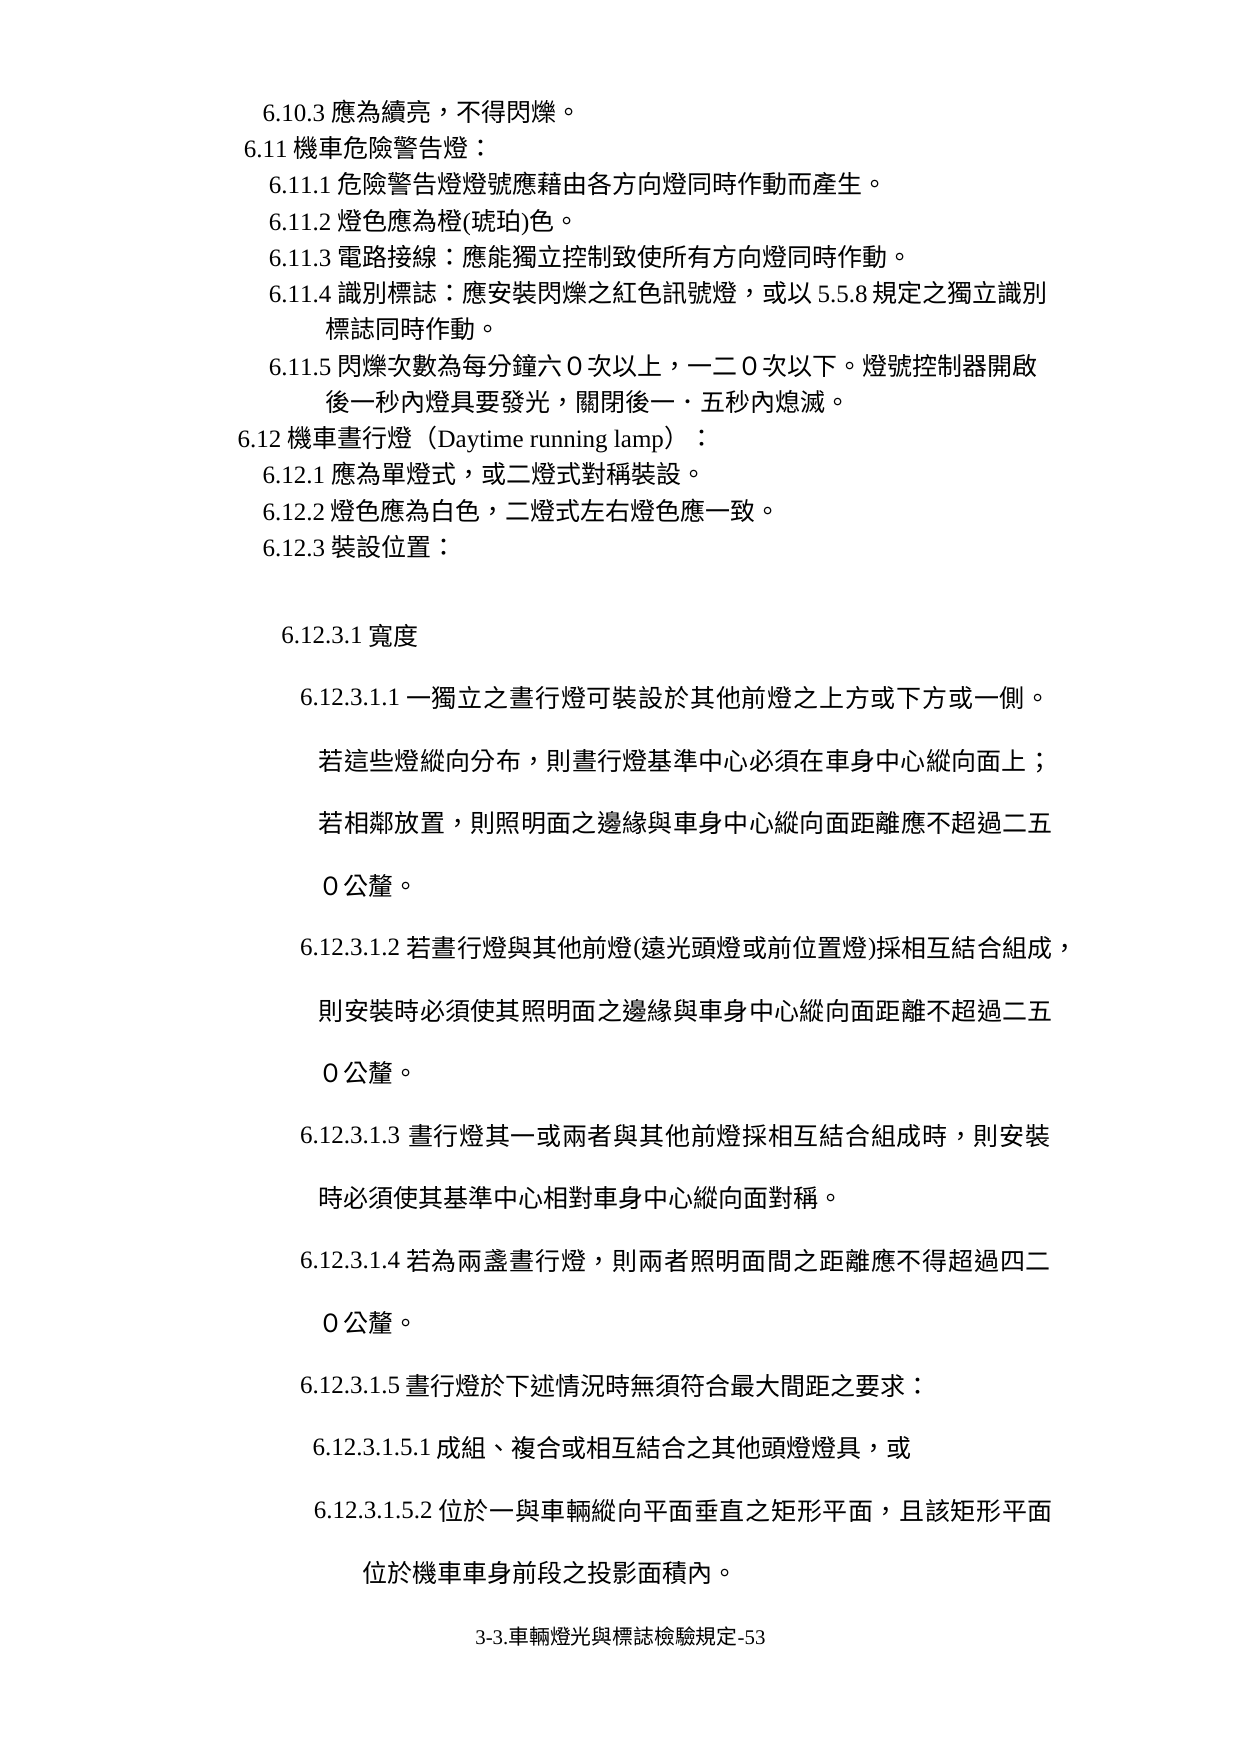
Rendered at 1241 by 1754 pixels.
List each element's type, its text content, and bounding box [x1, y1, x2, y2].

text 6.12.3.1 寬度 [281, 592, 1053, 655]
text 6.11.4 識別標誌：應安裝閃爍之紅色訊號燈，或以5.5.8規定之獨立識別標誌同時作動。 [269, 274, 1053, 346]
text 6.12.3.1.5.2位於一與車輛縱向平面垂直之矩形平面，且該矩形平面位於機車車身前段之投影面積內。 [300, 1467, 1053, 1592]
text 6.12.2燈色應為白色，二燈式左右燈色應一致。 [262, 491, 1053, 527]
text 6.11 機車危險警告燈： [244, 129, 1053, 165]
text 6.10.3 應為續亮，不得閃爍。 [262, 92, 1053, 129]
text 6.12.3.1.2 若晝行燈與其他前燈(遠光頭燈或前位置燈)採相互結合組成，則安裝時必須使其照明面之邊緣與車身中心縱向面距離不超過二五０公釐。 [300, 905, 1053, 1092]
text 6.12.3.1.4若為兩盞晝行燈，則兩者照明面間之距離應不得超過四二０公釐。 [300, 1217, 1053, 1342]
text 6.12.3.1.5晝行燈於下述情況時無須符合最大間距之要求： [300, 1342, 1053, 1405]
text 6.11.1 危險警告燈燈號應藉由各方向燈同時作動而產生。 [269, 165, 1053, 201]
text 6.12.3.1.5.1成組、複合或相互結合之其他頭燈燈具，或 [300, 1405, 1053, 1467]
text 6.12.3 裝設位置： [262, 527, 1053, 564]
text 6.11.3 電路接線：應能獨立控制致使所有方向燈同時作動。 [269, 237, 1053, 274]
text 6.12.3.1.1一獨立之晝行燈可裝設於其他前燈之上方或下方或一側。若這些燈縱向分布，則晝行燈基準中心必須在車身中心縱向面上；若相鄰放置，則照明面之邊緣與車身中心縱向面距離應不超過二五０公釐。 [300, 655, 1053, 905]
text 6.12 機車晝行燈（Daytime running lamp）： [237, 419, 1053, 455]
text 6.11.2 燈色應為橙(琥珀)色。 [269, 201, 1053, 237]
text 6.12.1 應為單燈式，或二燈式對稱裝設。 [262, 455, 1053, 491]
text 6.12.3.1.3 晝行燈其一或兩者與其他前燈採相互結合組成時，則安裝時必須使其基準中心相對車身中心縱向面對稱。 [300, 1092, 1053, 1217]
text 6.11.5 閃爍次數為每分鐘六０次以上，一二０次以下。燈號控制器開啟後一秒內燈具要發光，關閉後一．五秒內熄滅。 [269, 346, 1053, 419]
